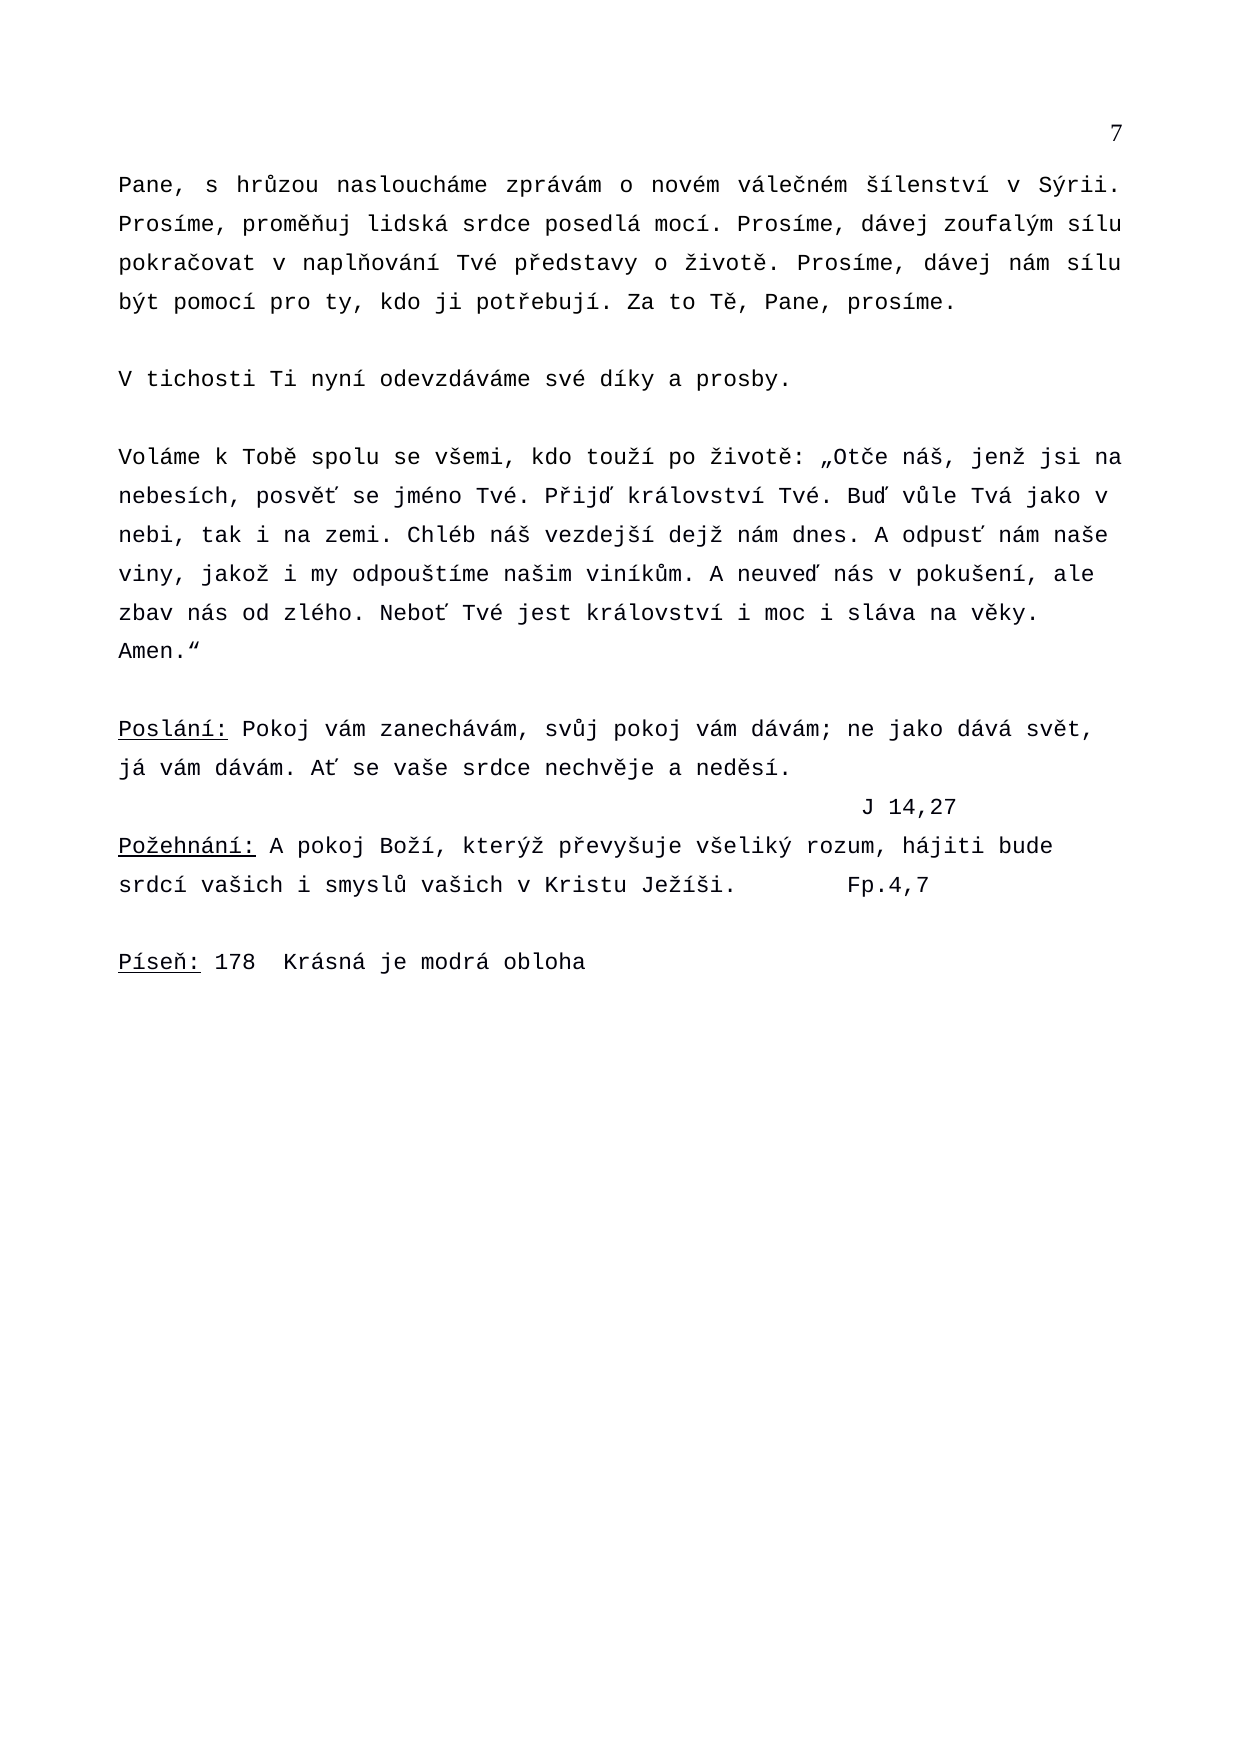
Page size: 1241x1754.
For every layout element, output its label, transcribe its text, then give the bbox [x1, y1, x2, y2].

text V tichosti Ti nyní odevzdáváme své díky a prosby. [118, 368, 1122, 394]
text Poslání: Pokoj vám zanechávám, svůj pokoj vám dávám; ne jako dává svět, já vám dávám. Ať se vaše srdce nechvěje a neděsí. [118, 717, 1122, 782]
text J 14,27 [118, 795, 1122, 821]
text Voláme k Tobě spolu se všemi, kdo touží po životě: „Otče náš, jenž jsi na nebesích, posvěť se jméno Tvé. Přijď království Tvé. Buď vůle Tvá jako v nebi, tak i na zemi. Chléb náš vezdejší dejž nám dnes. A odpusť nám naše viny, jakož i my odpouštíme našim viníkům. A neuveď nás v pokušení, ale zbav nás od zlého. Neboť Tvé jest království i moc i sláva na věky. Amen.“ [118, 446, 1122, 666]
text Požehnání: A pokoj Boží, kterýž převyšuje všeliký rozum, hájiti bude srdcí vašich i smyslů vašich v Kristu Ježíši. Fp.4,7 [118, 834, 1122, 899]
text Píseň: 178 Krásná je modrá obloha [118, 951, 1122, 977]
text Pane, s hrůzou nasloucháme zprávám o novém válečném šílenství v Sýrii. Prosíme, proměňuj lidská srdce posedlá mocí. Prosíme, dávej zoufalým sílu pokračovat v naplňování Tvé představy o životě. Prosíme, dávej nám sílu být pomocí pro ty, kdo ji potřebují. Za to Tě, Pane, prosíme. [118, 173, 1122, 316]
